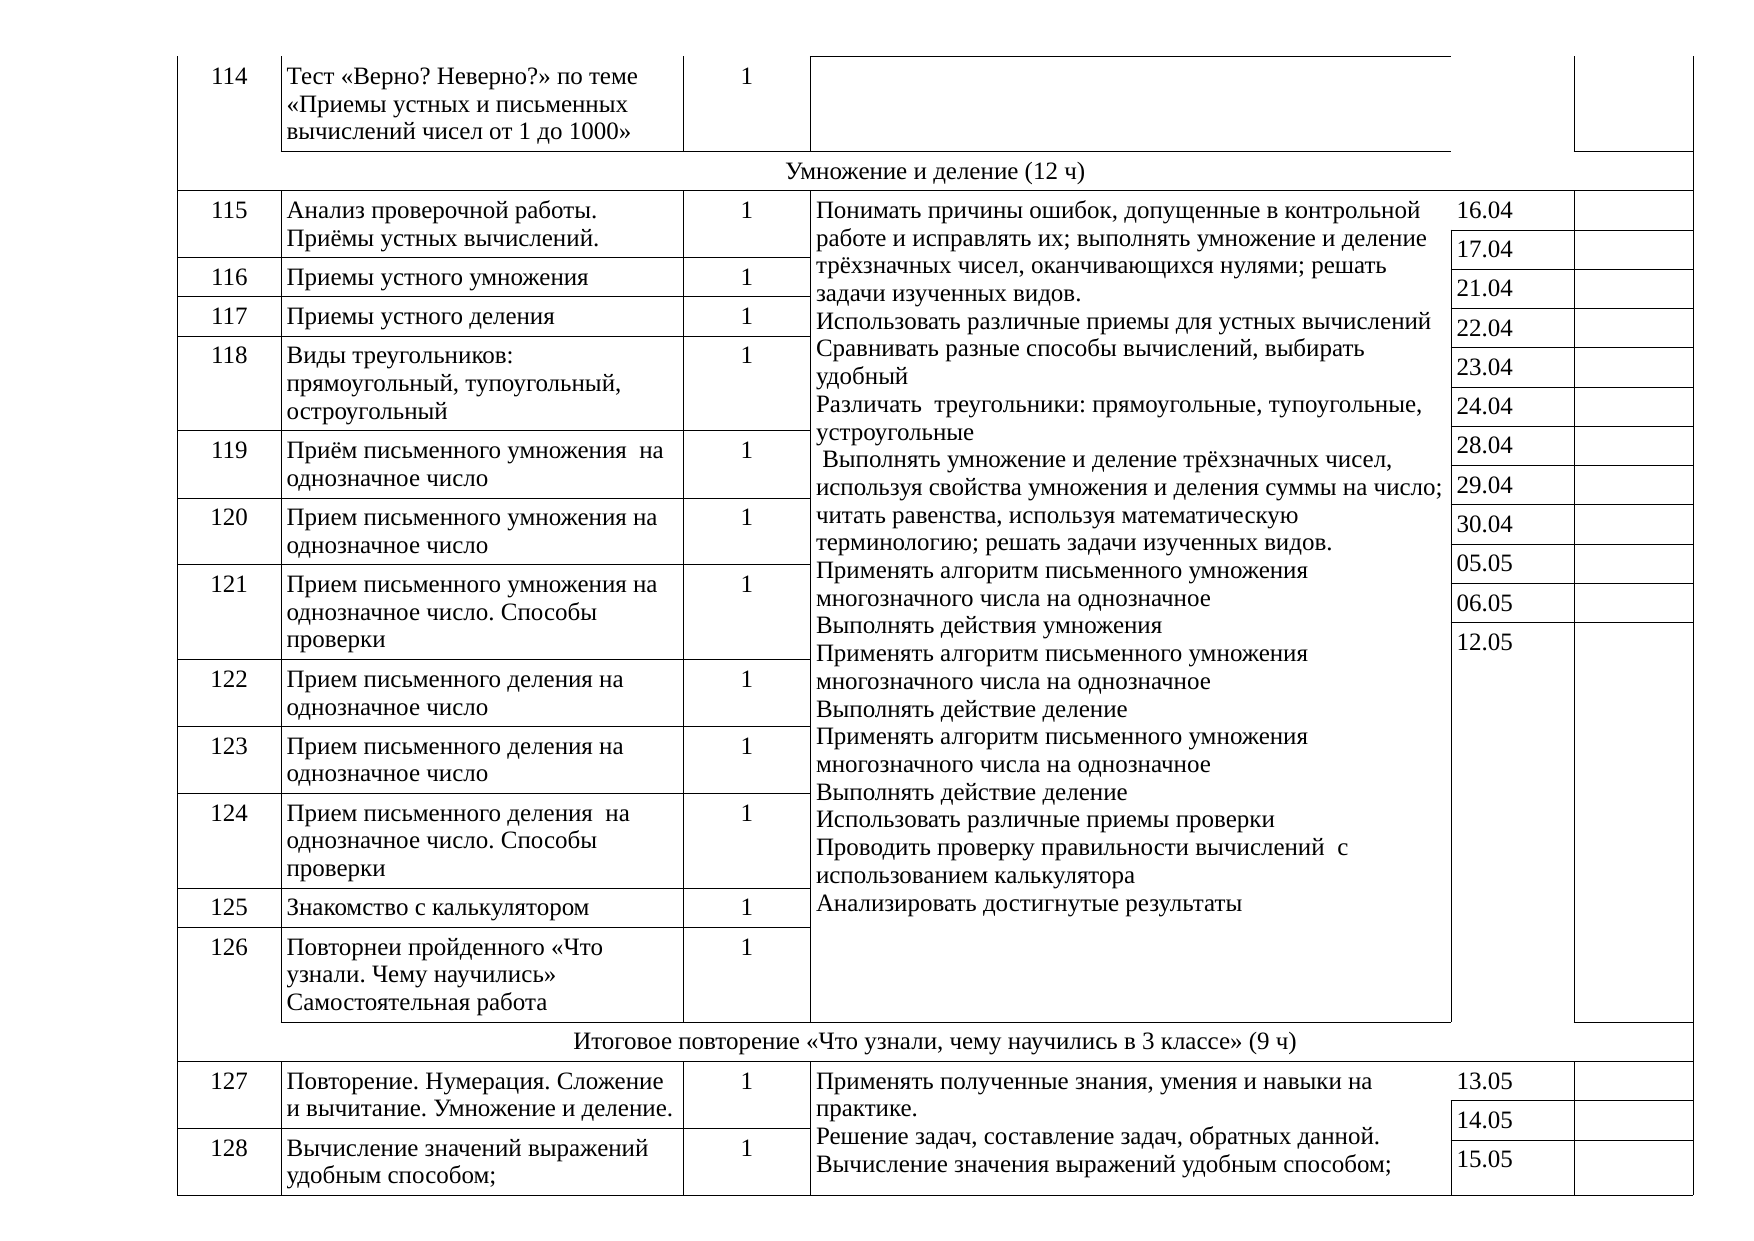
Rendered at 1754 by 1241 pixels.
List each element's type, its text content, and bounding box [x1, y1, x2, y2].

table_cell 128 [178, 1129, 281, 1195]
table_cell 05.05 [1452, 545, 1574, 583]
table_cell 1 [684, 727, 810, 793]
table_header 16.04 [1451, 191, 1574, 229]
table_cell Прием письменного деления на однозначное число [282, 660, 683, 726]
table_header 1 [684, 191, 810, 257]
table_cell [1575, 388, 1693, 426]
table_cell Прием письменного умножения на однозначное число [282, 499, 683, 564]
table_cell 117 [178, 297, 281, 336]
table_cell Тест «Верно? Неверно?» по теме «Приемы устных и письменных вычислений чисел от 1 до 1000» [282, 56, 683, 151]
table_cell [1575, 1141, 1693, 1195]
table_header Повторение. Нумерация. Сложение и вычитание. Умножение и деление. [282, 1062, 683, 1128]
table_cell Знакомство с калькулятором [282, 889, 683, 927]
table_cell Повторнеи пройденного «Что узнали. Чему научились» Самостоятельная работа [282, 928, 683, 1022]
table_cell Прием письменного умножения на однозначное число. Способы проверки [282, 565, 683, 659]
table_cell [1575, 623, 1693, 1022]
table_cell 120 [178, 499, 281, 564]
table_cell 124 [178, 794, 281, 888]
table_cell [1575, 270, 1693, 308]
table_cell 122 [178, 660, 281, 726]
table_cell 125 [178, 889, 281, 927]
table_cell [1575, 466, 1693, 504]
table_cell 22.04 [1452, 309, 1574, 347]
table_cell 1 [684, 889, 810, 927]
table_cell [1575, 427, 1693, 465]
table_cell Прием письменного деления на однозначное число. Способы проверки [282, 794, 683, 888]
table_cell [1451, 56, 1574, 151]
table_cell 17.04 [1452, 231, 1574, 269]
table_cell [1575, 231, 1693, 269]
table_cell 119 [178, 431, 281, 497]
table_cell 1 [684, 499, 810, 564]
table_cell [1575, 584, 1693, 622]
table_cell 15.05 [1452, 1141, 1574, 1195]
table_cell [1575, 545, 1693, 583]
table_cell 21.04 [1452, 270, 1574, 308]
table_cell Прием письменного деления на однозначное число [282, 727, 683, 793]
table_cell 118 [178, 337, 281, 430]
table_cell 30.04 [1452, 505, 1574, 544]
table_cell 121 [178, 565, 281, 659]
table_cell [1575, 1101, 1693, 1139]
table_cell 114 [178, 56, 281, 151]
table_cell 1 [684, 56, 810, 151]
table_cell Приемы устного деления [282, 297, 683, 336]
table_cell 1 [684, 258, 810, 296]
table_header 127 [178, 1062, 281, 1128]
table_cell [1575, 56, 1693, 151]
table_header 115 [178, 191, 281, 257]
table_cell 1 [684, 297, 810, 336]
table_cell 116 [178, 258, 281, 296]
table_cell Итоговое повторение «Что узнали, чему научились в 3 классе» (9 ч) [178, 1022, 1693, 1061]
table_cell 126 [178, 928, 281, 1022]
table_cell 1 [684, 431, 810, 497]
table_cell [1575, 309, 1693, 347]
table_header 1 [684, 1062, 810, 1128]
table_cell 1 [684, 337, 810, 430]
table_cell 1 [684, 660, 810, 726]
table_cell Вычисление значений выражений удобным способом; [282, 1129, 683, 1195]
table_cell 1 [684, 565, 810, 659]
table_cell 14.05 [1452, 1101, 1574, 1139]
table_cell 1 [684, 1129, 810, 1195]
table_cell 28.04 [1452, 427, 1574, 465]
table_header 13.05 [1451, 1062, 1574, 1100]
table_cell Приём письменного умножения на однозначное число [282, 431, 683, 497]
table_cell 1 [684, 928, 810, 1022]
table_cell Понимать причины ошибок, допущенные в контрольной работе и исправлять их; выполнять умножение и деление трёхзначных чисел, оканчивающихся нулями; решать задачи изученных видов. Использовать различные приемы для устных вычислений Сравнивать разные способы вычислений, выбирать удобный Различать треугольники: прямоугольные, тупоугольные, устроугольные Выполнять умножение и деление трёхзначных чисел, используя свойства умножения и деления суммы на число; читать равенства, используя математическую терминологию; решать задачи изученных видов. Применять алгоритм письменного умножения многозначного числа на однозначное Выполнять действия умножения Применять алгоритм письменного умножения многозначного числа на однозначное Выполнять действие деление Применять алгоритм письменного умножения многозначного числа на однозначное Выполнять действие деление Использовать различные приемы проверки Проводить проверку правильности вычислений с использованием калькулятора Анализировать достигнутые результаты [811, 191, 1451, 1022]
table_header [1575, 1062, 1693, 1100]
table_cell Применять полученные знания, умения и навыки на практике. Решение задач, составление задач, обратных данной. Вычисление значения выражений удобным способом; [811, 1062, 1451, 1195]
table_header [1575, 191, 1693, 229]
table_header Анализ проверочной работы. Приёмы устных вычислений. [282, 191, 683, 257]
table_cell 24.04 [1452, 388, 1574, 426]
table_cell 12.05 [1452, 623, 1574, 1022]
table_cell 23.04 [1452, 348, 1574, 387]
table_cell 123 [178, 727, 281, 793]
table_cell Умножение и деление (12 ч) [178, 151, 1693, 190]
table_cell [1575, 505, 1693, 544]
table_cell Виды треугольников: прямоугольный, тупоугольный, остроугольный [282, 337, 683, 430]
table_cell [1575, 348, 1693, 387]
table_cell Приемы устного умножения [282, 258, 683, 296]
table_cell [811, 57, 1451, 151]
table_cell 1 [684, 794, 810, 888]
table_cell 06.05 [1452, 584, 1574, 622]
table_cell 29.04 [1452, 466, 1574, 504]
